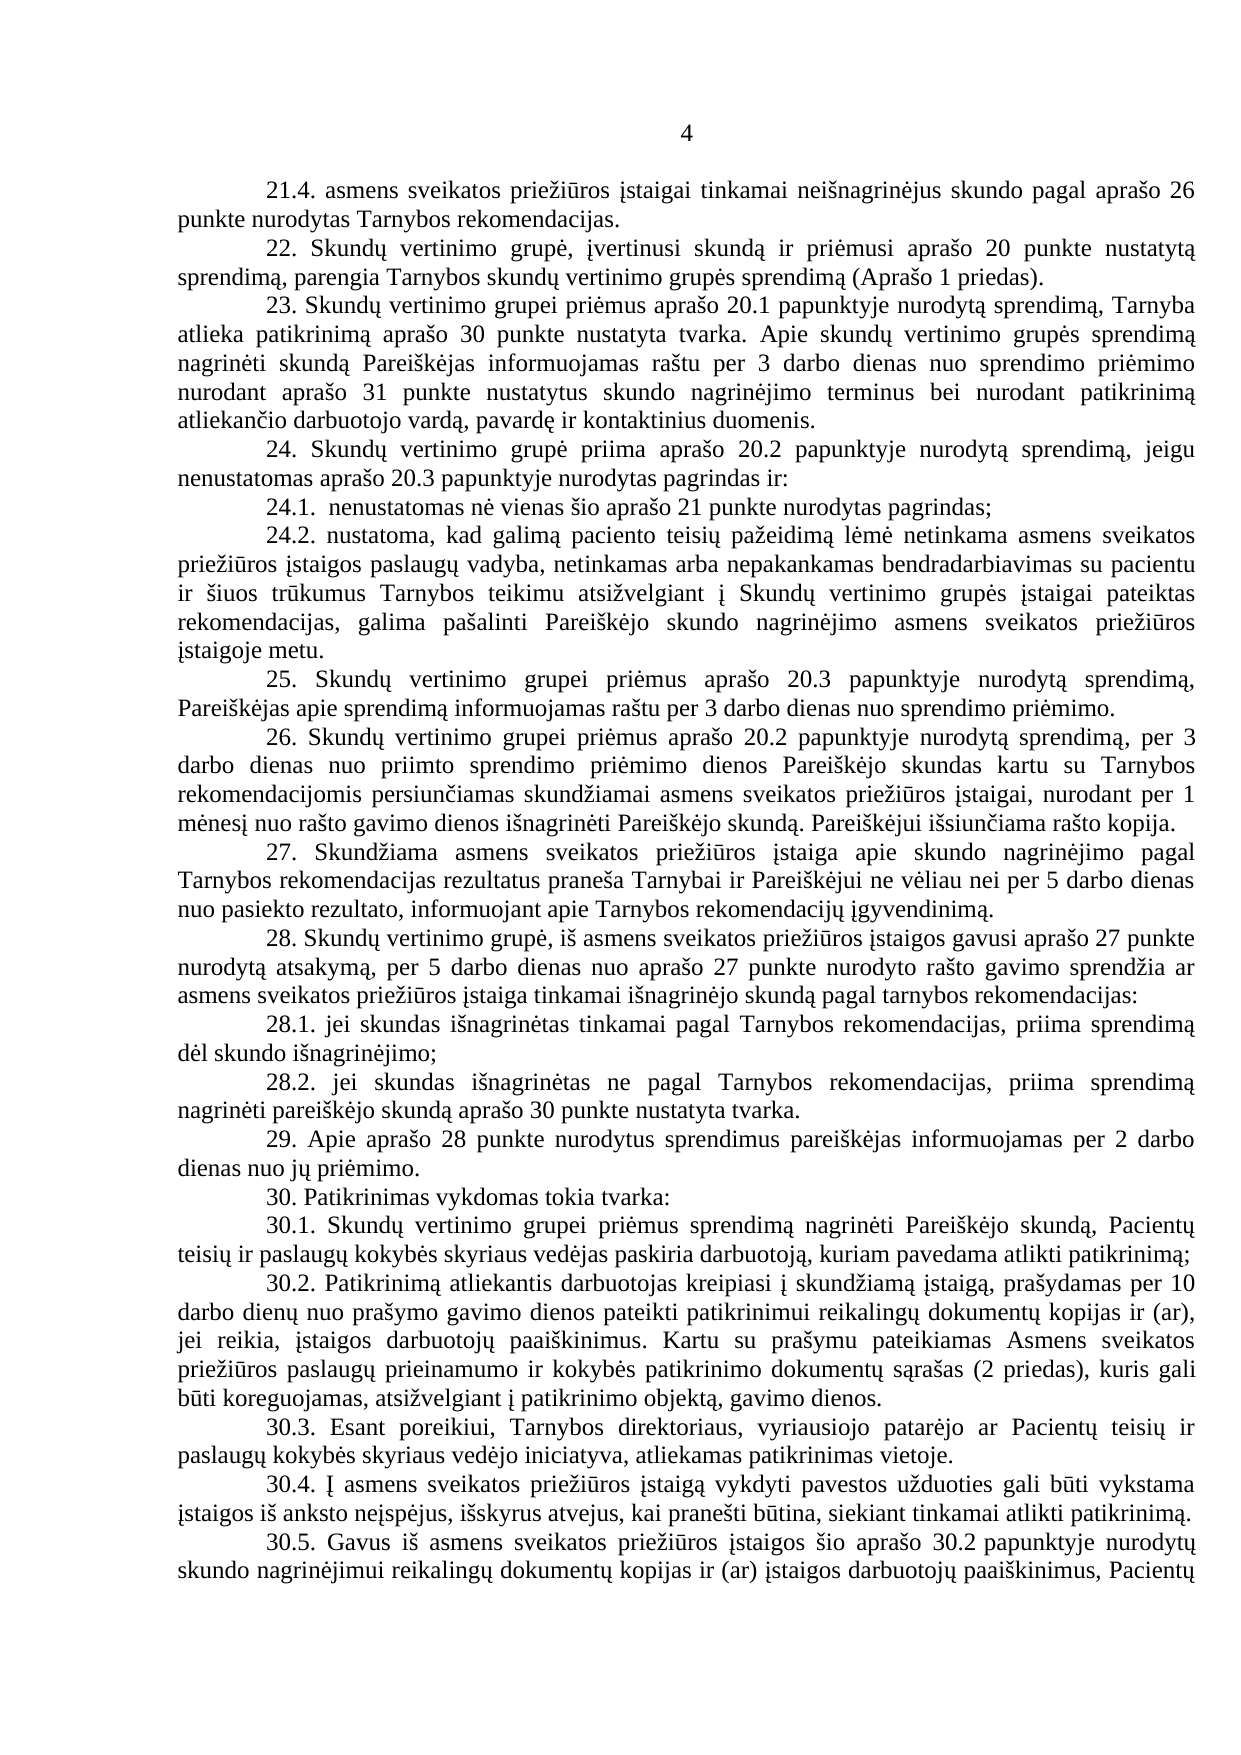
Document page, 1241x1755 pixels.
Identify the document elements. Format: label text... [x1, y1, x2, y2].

text 28. Skundų vertinimo grupė, iš asmens sveikatos priežiūros įstaigos gavusi aprašo 27 punkte nurodytą atsakymą, per 5 darbo dienas nuo aprašo 27 punkte nurodyto rašto gavimo sprendžia ar asmens sveikatos priežiūros įstaiga tinkamai išnagrinėjo skundą pagal tarnybos rekomendacijas: [177, 923, 1196, 1009]
text 24.2. nustatoma, kad galimą paciento teisių pažeidimą lėmė netinkama asmens sveikatos priežiūros įstaigos paslaugų vadyba, netinkamas arba nepakankamas bendradarbiavimas su pacientu ir šiuos trūkumus Tarnybos teikimu atsižvelgiant į Skundų vertinimo grupės įstaigai pateiktas rekomendacijas, galima pašalinti Pareiškėjo skundo nagrinėjimo asmens sveikatos priežiūros įstaigoje metu. [177, 521, 1196, 664]
text 30.4. Į asmens sveikatos priežiūros įstaigą vykdyti pavestos užduoties gali būti vykstama įstaigos iš anksto neįspėjus, išskyrus atvejus, kai pranešti būtina, siekiant tinkamai atlikti patikrinimą. [177, 1469, 1196, 1527]
text 27. Skundžiama asmens sveikatos priežiūros įstaiga apie skundo nagrinėjimo pagal Tarnybos rekomendacijas rezultatus praneša Tarnybai ir Pareiškėjui ne vėliau nei per 5 darbo dienas nuo pasiekto rezultato, informuojant apie Tarnybos rekomendacijų įgyvendinimą. [177, 837, 1196, 923]
text 22. Skundų vertinimo grupė, įvertinusi skundą ir priėmusi aprašo 20 punkte nustatytą sprendimą, parengia Tarnybos skundų vertinimo grupės sprendimą (Aprašo 1 priedas). [177, 233, 1196, 291]
text 28.1. jei skundas išnagrinėtas tinkamai pagal Tarnybos rekomendacijas, priima sprendimą dėl skundo išnagrinėjimo; [177, 1009, 1196, 1067]
text 28.2. jei skundas išnagrinėtas ne pagal Tarnybos rekomendacijas, priima sprendimą nagrinėti pareiškėjo skundą aprašo 30 punkte nustatyta tvarka. [177, 1067, 1196, 1124]
text 24.1. nenustatomas nė vienas šio aprašo 21 punkte nurodytas pagrindas; [177, 492, 1196, 521]
text 30.5. Gavus iš asmens sveikatos priežiūros įstaigos šio aprašo 30.2 papunktyje nurodytų skundo nagrinėjimui reikalingų dokumentų kopijas ir (ar) įstaigos darbuotojų paaiškinimus, Pacientų [177, 1527, 1196, 1584]
text 30. Patikrinimas vykdomas tokia tvarka: [177, 1182, 1196, 1211]
text 25. Skundų vertinimo grupei priėmus aprašo 20.3 papunktyje nurodytą sprendimą, Pareiškėjas apie sprendimą informuojamas raštu per 3 darbo dienas nuo sprendimo priėmimo. [177, 664, 1196, 722]
text 30.3. Esant poreikiui, Tarnybos direktoriaus, vyriausiojo patarėjo ar Pacientų teisių ir paslaugų kokybės skyriaus vedėjo iniciatyva, atliekamas patikrinimas vietoje. [177, 1412, 1196, 1469]
text 30.2. Patikrinimą atliekantis darbuotojas kreipiasi į skundžiamą įstaigą, prašydamas per 10 darbo dienų nuo prašymo gavimo dienos pateikti patikrinimui reikalingų dokumentų kopijas ir (ar), jei reikia, įstaigos darbuotojų paaiškinimus. Kartu su prašymu pateikiamas Asmens sveikatos priežiūros paslaugų prieinamumo ir kokybės patikrinimo dokumentų sąrašas (2 priedas), kuris gali būti koreguojamas, atsižvelgiant į patikrinimo objektą, gavimo dienos. [177, 1268, 1196, 1412]
text 29. Apie aprašo 28 punkte nurodytus sprendimus pareiškėjas informuojamas per 2 darbo dienas nuo jų priėmimo. [177, 1124, 1196, 1182]
text 30.1. Skundų vertinimo grupei priėmus sprendimą nagrinėti Pareiškėjo skundą, Pacientų teisių ir paslaugų kokybės skyriaus vedėjas paskiria darbuotoją, kuriam pavedama atlikti patikrinimą; [177, 1211, 1196, 1268]
text 26. Skundų vertinimo grupei priėmus aprašo 20.2 papunktyje nurodytą sprendimą, per 3 darbo dienas nuo priimto sprendimo priėmimo dienos Pareiškėjo skundas kartu su Tarnybos rekomendacijomis persiunčiamas skundžiamai asmens sveikatos priežiūros įstaigai, nurodant per 1 mėnesį nuo rašto gavimo dienos išnagrinėti Pareiškėjo skundą. Pareiškėjui išsiunčiama rašto kopija. [177, 722, 1196, 837]
text 21.4. asmens sveikatos priežiūros įstaigai tinkamai neišnagrinėjus skundo pagal aprašo 26 punkte nurodytas Tarnybos rekomendacijas. [177, 176, 1196, 233]
text 24. Skundų vertinimo grupė priima aprašo 20.2 papunktyje nurodytą sprendimą, jeigu nenustatomas aprašo 20.3 papunktyje nurodytas pagrindas ir: [177, 434, 1196, 492]
text 23. Skundų vertinimo grupei priėmus aprašo 20.1 papunktyje nurodytą sprendimą, Tarnyba atlieka patikrinimą aprašo 30 punkte nustatyta tvarka. Apie skundų vertinimo grupės sprendimą nagrinėti skundą Pareiškėjas informuojamas raštu per 3 darbo dienas nuo sprendimo priėmimo nurodant aprašo 31 punkte nustatytus skundo nagrinėjimo terminus bei nurodant patikrinimą atliekančio darbuotojo vardą, pavardę ir kontaktinius duomenis. [177, 291, 1196, 434]
